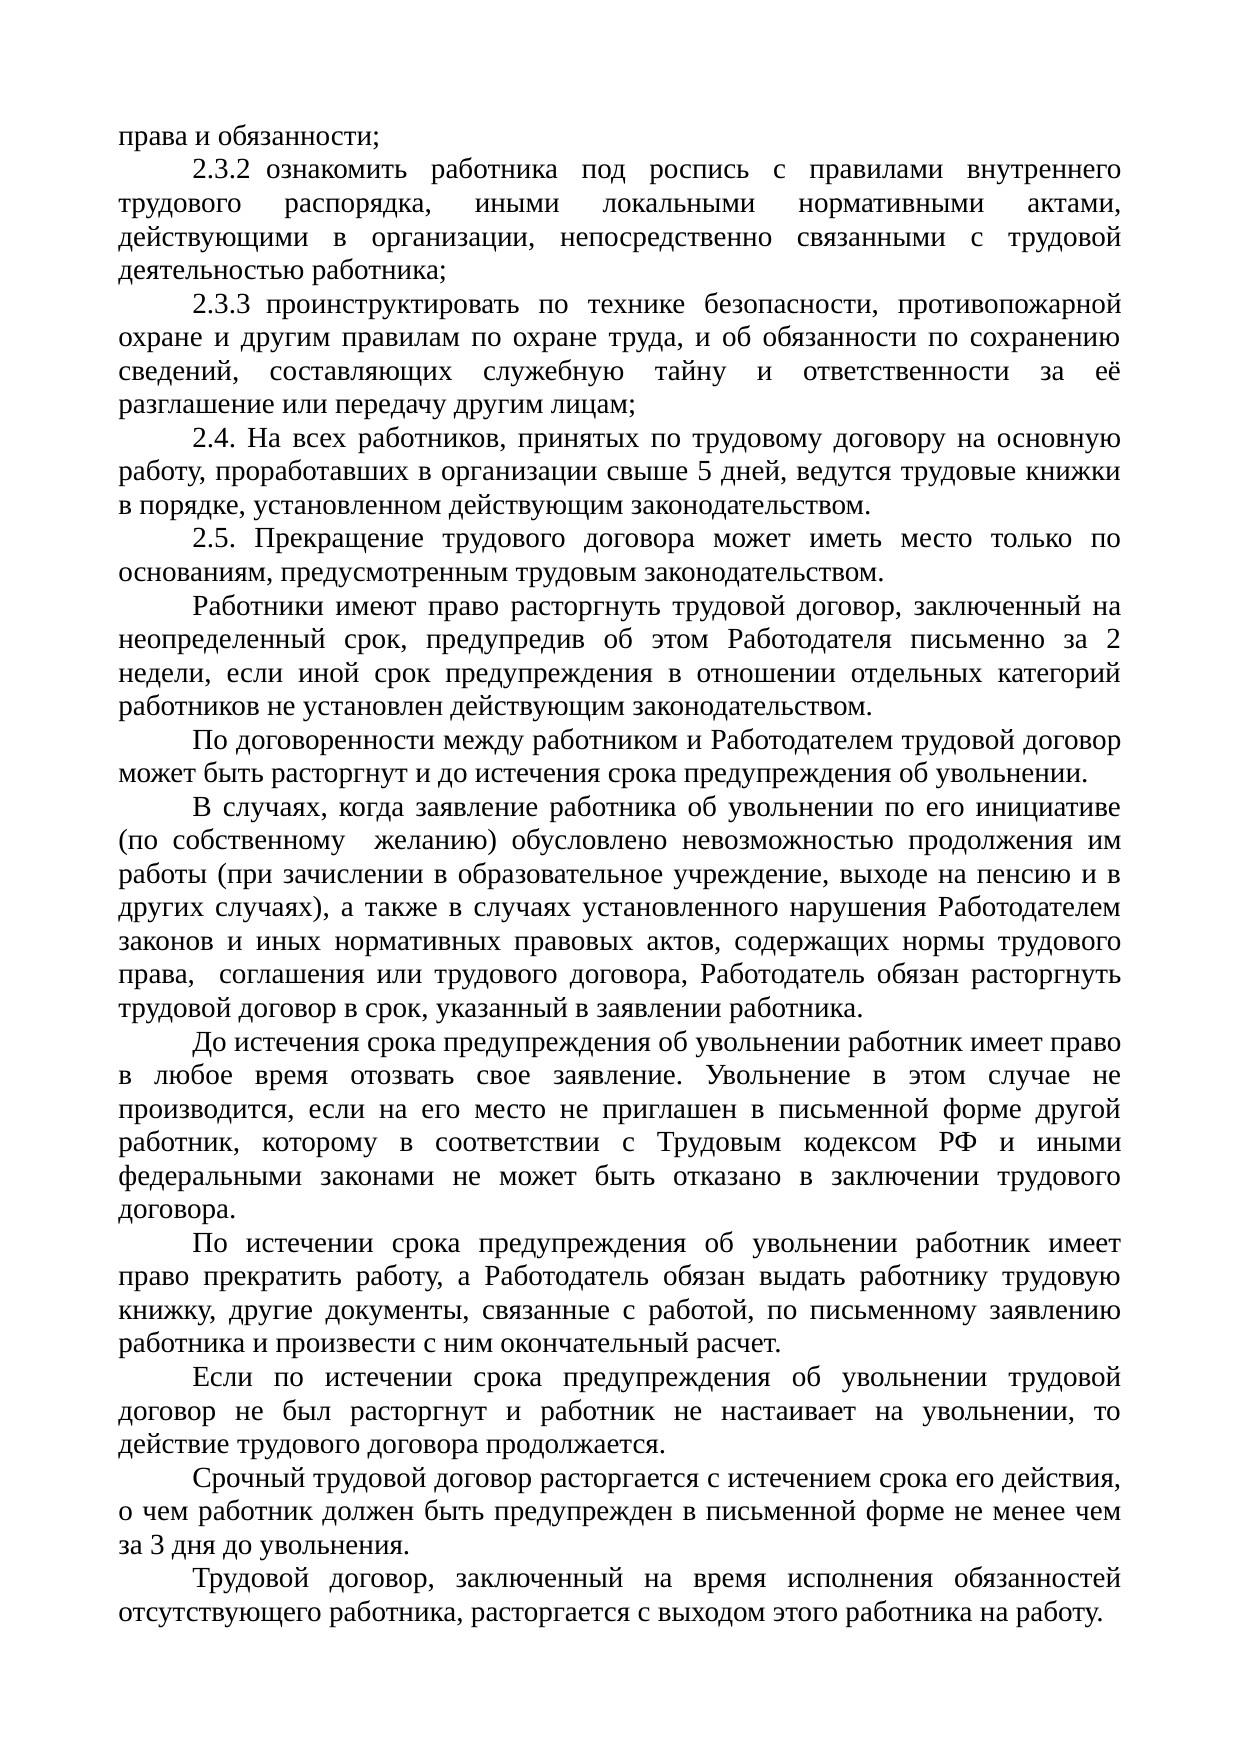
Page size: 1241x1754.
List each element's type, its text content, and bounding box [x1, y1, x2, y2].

list проинструктировать по технике безопасности, противопожарной охране и другим правилам по охране труда, и об обязанности по сохранению сведений, составляющих служебную тайну и ответственности за её разглашение или передачу другим лицам; [118, 286, 1122, 420]
text До истечения срока предупреждения об увольнении работник имеет право в любое время отозвать свое заявление. Увольнение в этом случае не производится, если на его место не приглашен в письменной форме другой работник, которому в соответствии с Трудовым кодексом РФ и иными федеральными законами не может быть отказано в заключении трудового договора. [118, 1024, 1122, 1225]
text права и обязанности; [118, 118, 1122, 152]
text 2.4. На всех работников, принятых по трудовому договору на основную работу, проработавших в организации свыше 5 дней, ведутся трудовые книжки в порядке, установленном действующим законодательством. [118, 420, 1122, 521]
text По договоренности между работником и Работодателем трудовой договор может быть расторгнут и до истечения срока предупреждения об увольнении. [118, 722, 1122, 789]
list ознакомить работника под роспись с правилами внутреннего трудового распорядка, иными локальными нормативными актами, действующими в организации, непосредственно связанными с трудовой деятельностью работника; [118, 152, 1122, 286]
text Работники имеют право расторгнуть трудовой договор, заключенный на неопределенный срок, предупредив об этом Работодателя письменно за 2 недели, если иной срок предупреждения в отношении отдельных категорий работников не установлен действующим законодательством. [118, 588, 1122, 722]
text Трудовой договор, заключенный на время исполнения обязанностей отсутствующего работника, расторгается с выходом этого работника на работу. [118, 1560, 1122, 1627]
text 2.5. Прекращение трудового договора может иметь место только по основаниям, предусмотренным трудовым законодательством. [118, 521, 1122, 588]
text Срочный трудовой договор расторгается с истечением срока его действия, о чем работник должен быть предупрежден в письменной форме не менее чем за 3 дня до увольнения. [118, 1460, 1122, 1560]
text Если по истечении срока предупреждения об увольнении трудовой договор не был расторгнут и работник не настаивает на увольнении, то действие трудового договора продолжается. [118, 1359, 1122, 1460]
text В случаях, когда заявление работника об увольнении по его инициативе (по собственному желанию) обусловлено невозможностью продолжения им работы (при зачислении в образовательное учреждение, выходе на пенсию и в других случаях), а также в случаях установленного нарушения Работодателем законов и иных нормативных правовых актов, содержащих нормы трудового права, соглашения или трудового договора, Работодатель обязан расторгнуть трудовой договор в срок, указанный в заявлении работника. [118, 789, 1122, 1024]
text По истечении срока предупреждения об увольнении работник имеет право прекратить работу, а Работодатель обязан выдать работнику трудовую книжку, другие документы, связанные с работой, по письменному заявлению работника и произвести с ним окончательный расчет. [118, 1225, 1122, 1359]
